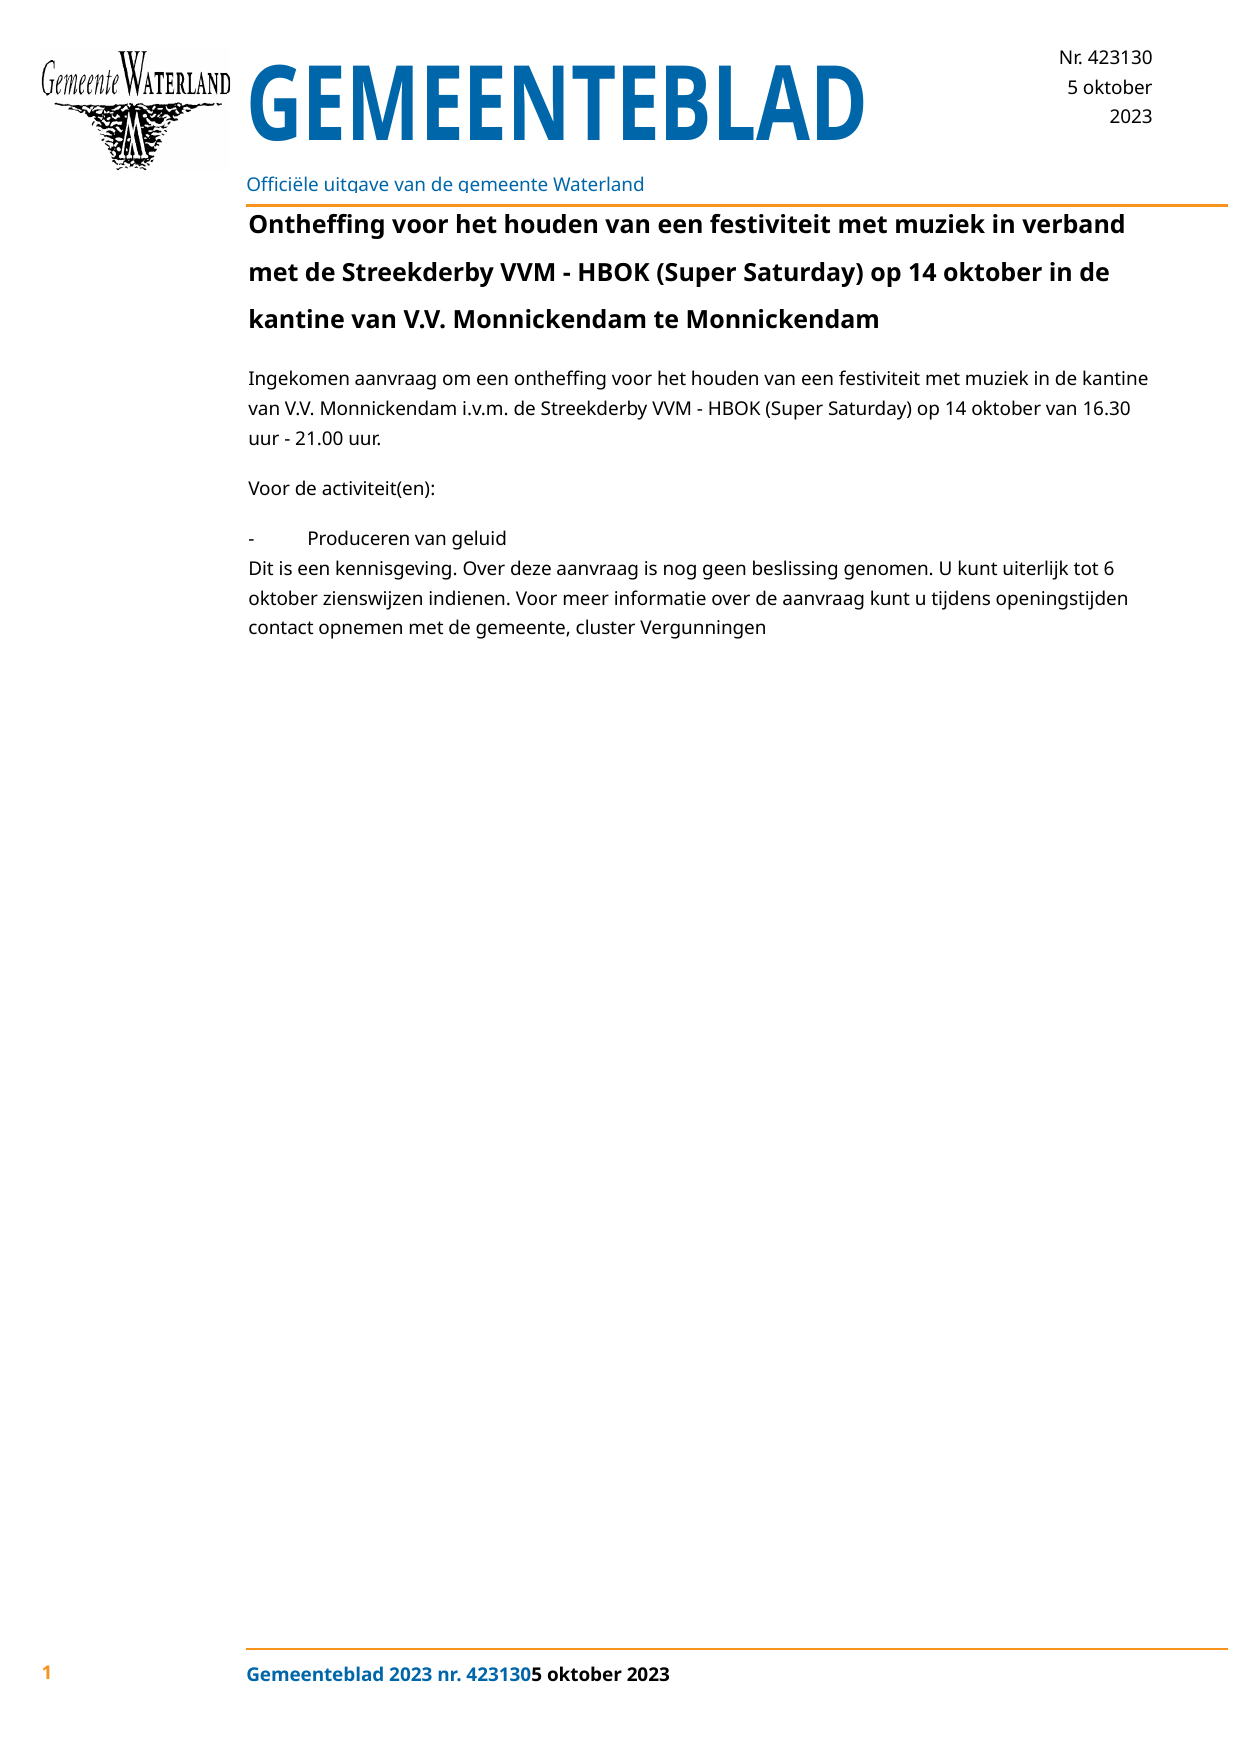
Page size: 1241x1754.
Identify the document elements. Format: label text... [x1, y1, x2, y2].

text Voor de activiteit(en): [248, 475, 1152, 501]
picture [41, 47, 231, 172]
text Ontheffing voor het houden van een festiviteit met muziek in verband met de Streekderby VVM - HBOK (Super Saturday) op 14 oktober in de kantine van V.V. Monnickendam te Monnickendam [248, 207, 1152, 336]
text Ingekomen aanvraag om een ontheffing voor het houden van een festiviteit met muziek in de kantine van V.V. Monnickendam i.v.m. de Streekderby VVM - HBOK (Super Saturday) op 14 oktober van 16.30 uur - 21.00 uur. [248, 366, 1152, 450]
list Produceren van geluid [248, 526, 1152, 551]
text Dit is een kennisgeving. Over deze aanvraag is nog geen beslissing genomen. U kunt uiterlijk tot 6 oktober zienswijzen indienen. Voor meer informatie over de aanvraag kunt u tijdens openingstijden contact opnemen met de gemeente, cluster Vergunningen [248, 555, 1152, 640]
